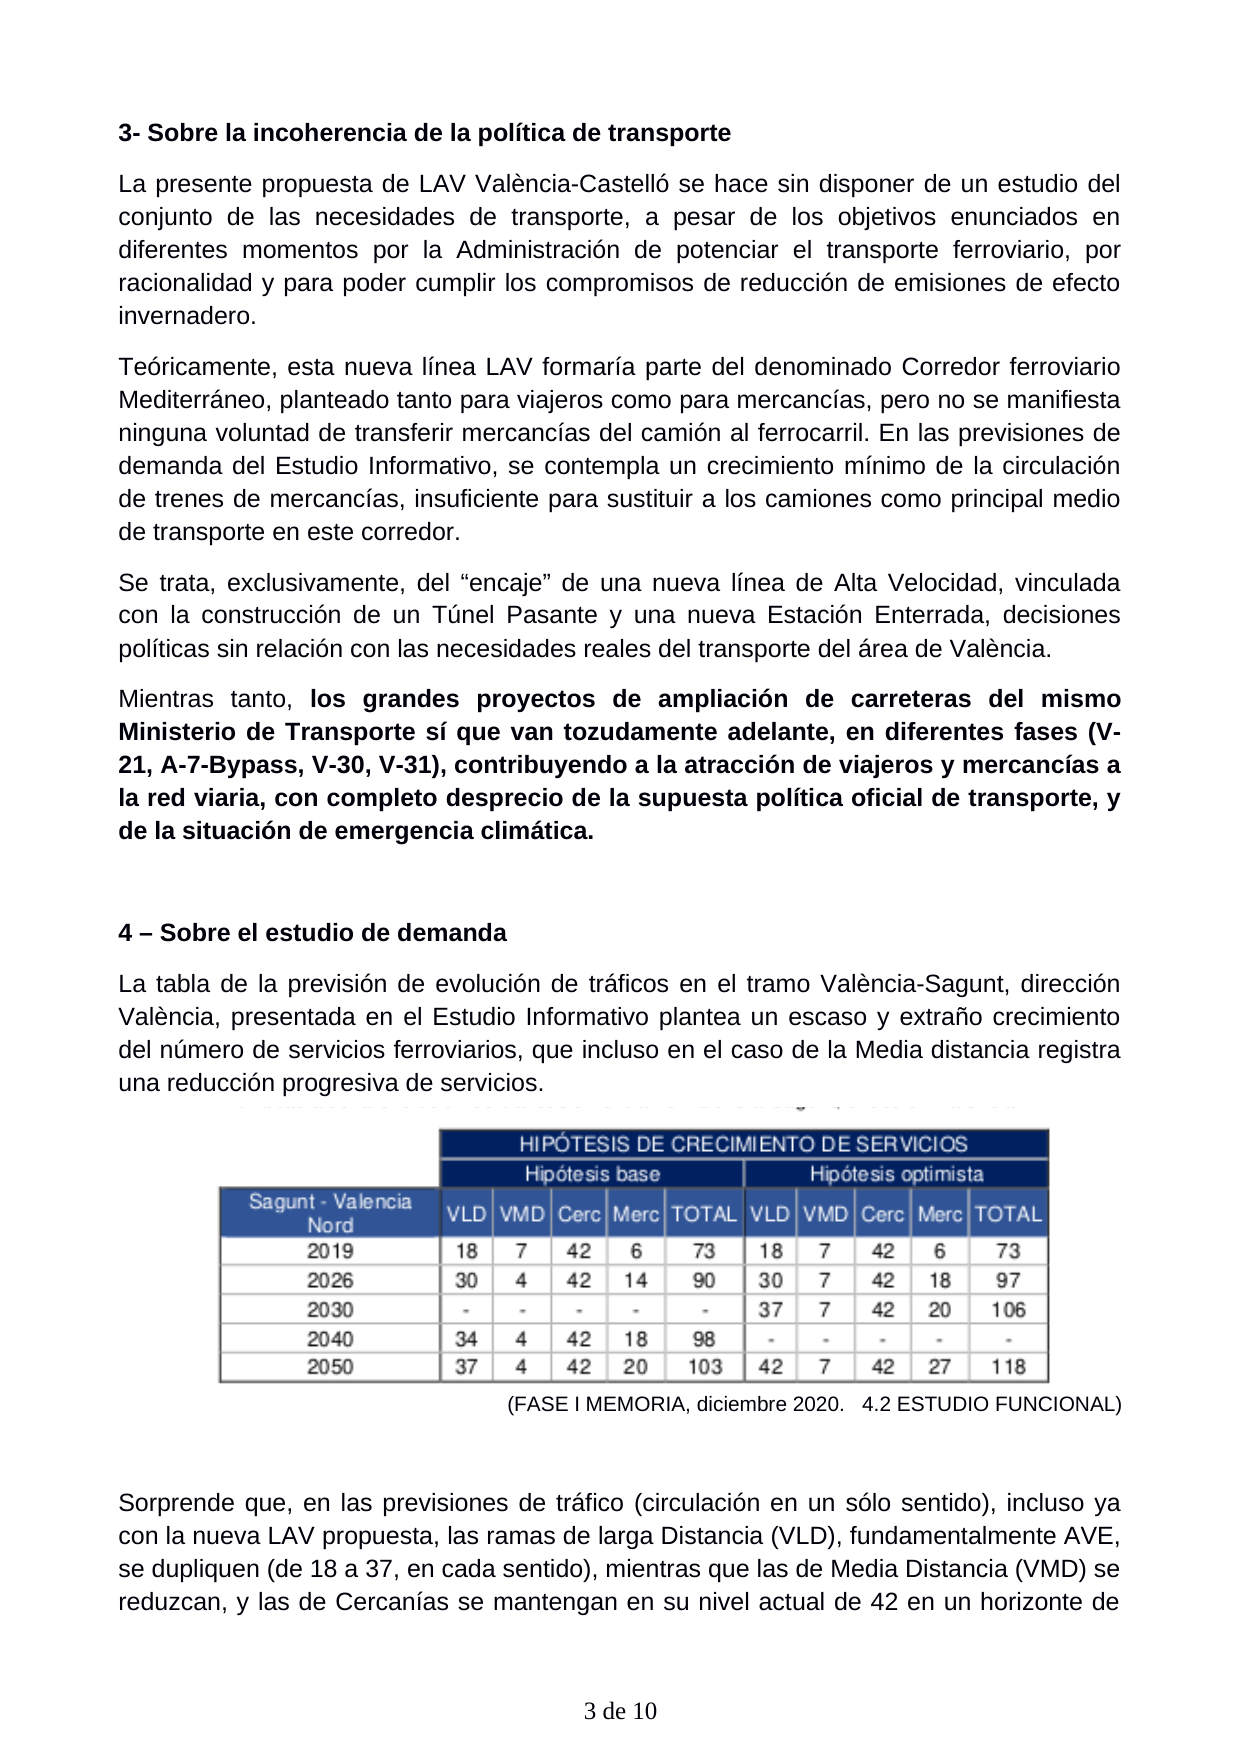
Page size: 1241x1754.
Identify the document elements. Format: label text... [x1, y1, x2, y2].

text (FASE I MEMORIA, diciembre 2020. 4.2 ESTUDIO FUNCIONAL) [118, 1372, 1123, 1416]
text 3- Sobre la incoherencia de la política de transporte [118, 118, 1123, 147]
text Se trata, exclusivamente, del “encaje” de una nueva línea de Alta Velocidad, vinculada con la construcción de un Túnel Pasante y una nueva Estación Enterrada, decisiones políticas sin relación con las necesidades reales del transporte del área de València. [118, 567, 1123, 662]
text Teóricamente, esta nueva línea LAV formaría parte del denominado Corredor ferroviario Mediterráneo, planteado tanto para viajeros como para mercancías, pero no se manifiesta ninguna voluntad de transferir mercancías del camión al ferrocarril. En las previsiones de demanda del Estudio Informativo, se contempla un crecimiento mínimo de la circulación de trenes de mercancías, insuficiente para sustituir a los camiones como principal medio de transporte en este corredor. [118, 352, 1123, 546]
text Mientras tanto, los grandes proyectos de ampliación de carreteras del mismo Ministerio de Transporte sí que van tozudamente adelante, en diferentes fases (V-21, A-7-Bypass, V-30, V-31), contribuyendo a la atracción de viajeros y mercancías a la red viaria, con completo desprecio de la supuesta política oficial de transporte, y de la situación de emergencia climática. [118, 684, 1123, 845]
text 4 – Sobre el estudio de demanda [118, 918, 1123, 947]
text La presente propuesta de LAV València-Castelló se hace sin disponer de un estudio del conjunto de las necesidades de transporte, a pesar de los objetivos enunciados en diferentes momentos por la Administración de potenciar el transporte ferroviario, por racionalidad y para poder cumplir los compromisos de reducción de emisiones de efecto invernadero. [118, 169, 1123, 330]
text La tabla de la previsión de evolución de tráficos en el tramo València-Sagunt, dirección València, presentada en el Estudio Informativo plantea un escaso y extraño crecimiento del número de servicios ferroviarios, que incluso en el caso de la Media distancia registra una reducción progresiva de servicios. [118, 968, 1123, 1096]
text Sorprende que, en las previsiones de tráfico (circulación en un sólo sentido), incluso ya con la nueva LAV propuesta, las ramas de larga Distancia (VLD), fundamentalmente AVE, se dupliquen (de 18 a 37, en cada sentido), mientras que las de Media Distancia (VMD) se reduzcan, y las de Cercanías se mantengan en su nivel actual de 42 en un horizonte de [118, 1488, 1123, 1616]
picture [189, 1107, 1068, 1389]
